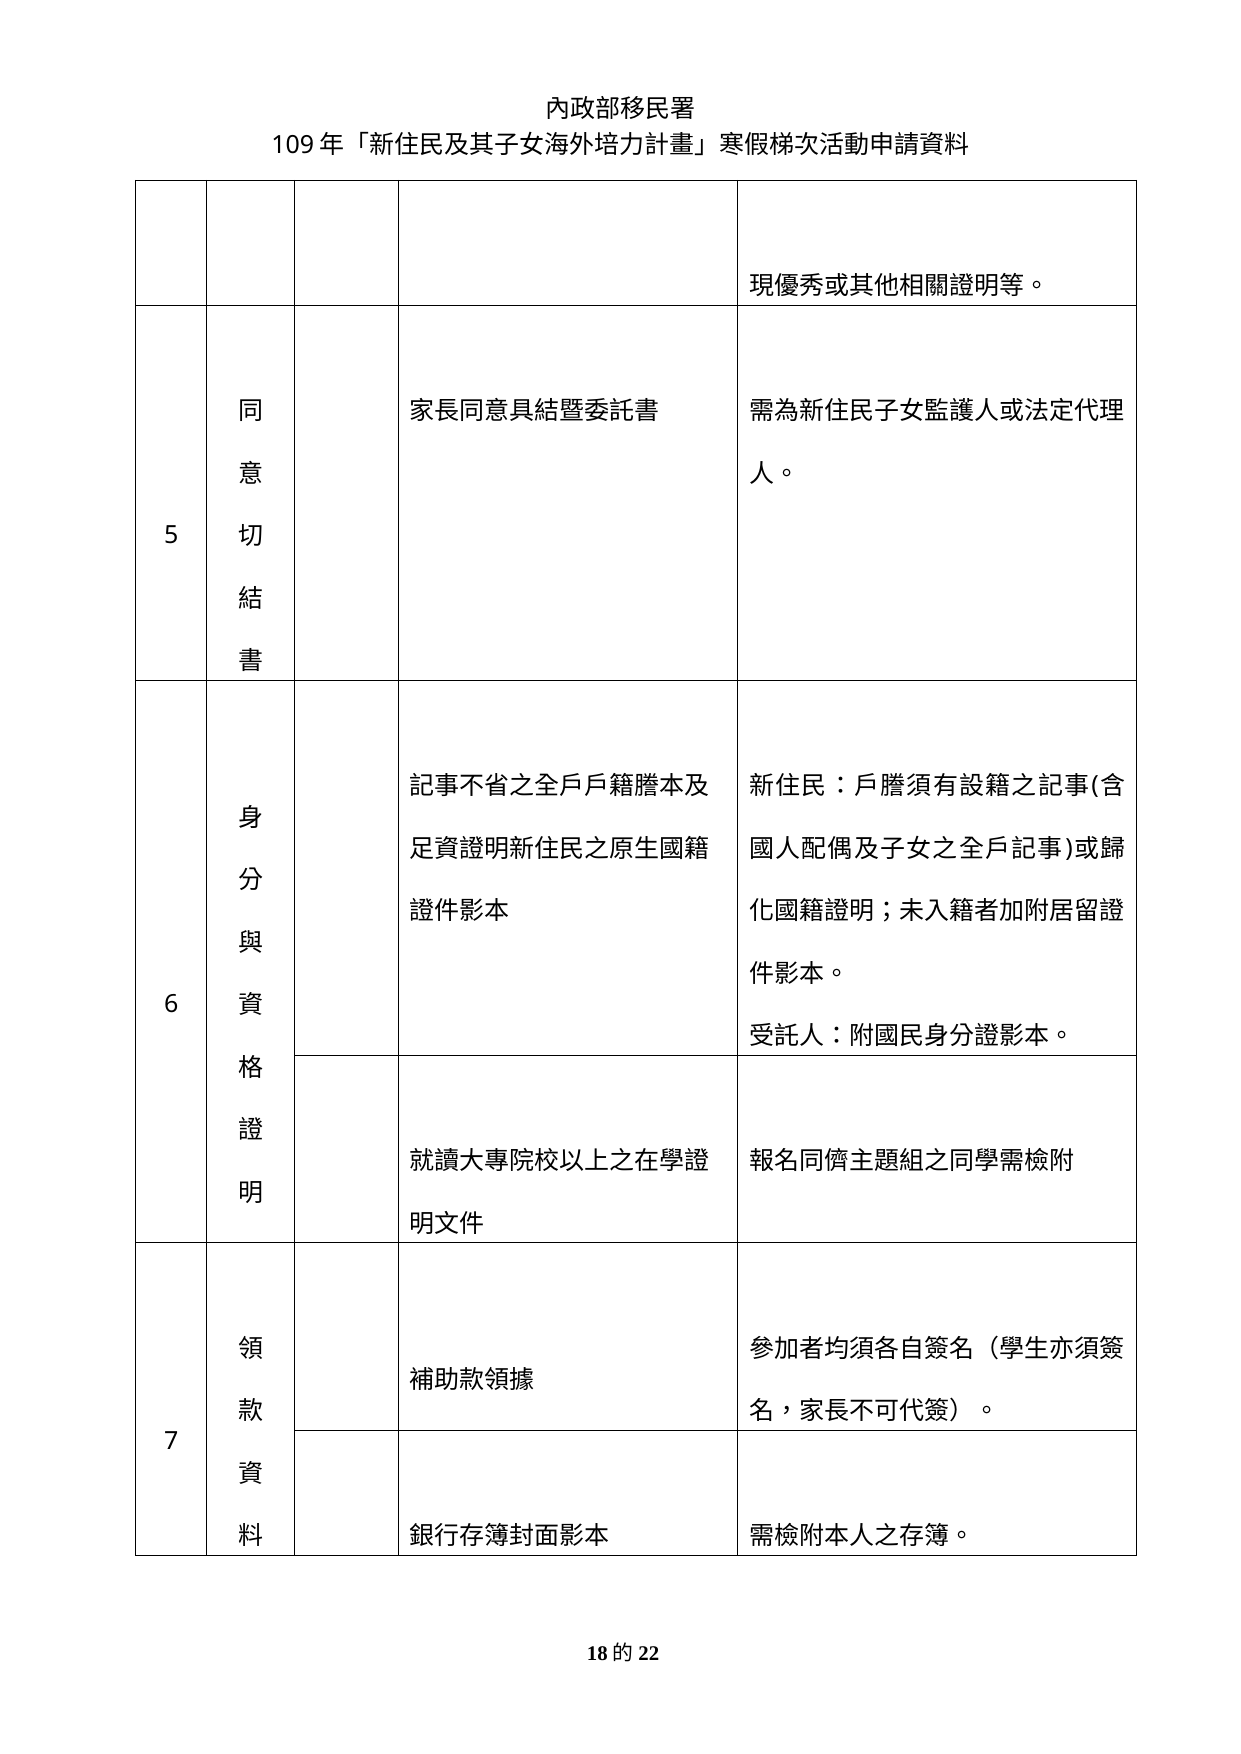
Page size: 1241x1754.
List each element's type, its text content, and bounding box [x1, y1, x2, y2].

table_cell 新住民：戶謄須有設籍之記事(含國人配偶及子女之全戶記事)或歸化國籍證明；未入籍者加附居留證件影本。 受託人：附國民身分證影本。 [738, 681, 1136, 1055]
table_cell 銀行存簿封面影本 [399, 1431, 737, 1555]
table_cell [295, 1431, 398, 1555]
table_cell 報名同儕主題組之同學需檢附 [738, 1056, 1136, 1242]
table_cell 記事不省之全戶戶籍謄本及足資證明新住民之原生國籍證件影本 [399, 681, 737, 1055]
table_cell [295, 306, 398, 680]
table_cell 領款資料 [207, 1243, 294, 1555]
table_cell 需檢附本人之存簿。 [738, 1431, 1136, 1555]
table_cell 就讀大專院校以上之在學證明文件 [399, 1056, 737, 1242]
table_cell [295, 1056, 398, 1242]
table_cell 參加者均須各自簽名（學生亦須簽名，家長不可代簽）。 [738, 1243, 1136, 1430]
table_cell 家長同意具結暨委託書 [399, 306, 737, 680]
table_cell 補助款領據 [399, 1243, 737, 1430]
table_cell [295, 181, 398, 305]
table_cell 7 [136, 1243, 206, 1555]
table_cell [295, 1243, 398, 1430]
table_cell 同意切結書 [207, 306, 294, 680]
table_cell 需為新住民子女監護人或法定代理人。 [738, 306, 1136, 680]
table_cell 6 [136, 681, 206, 1242]
table_cell [295, 681, 398, 1055]
table_cell [136, 181, 206, 305]
table_cell 現優秀或其他相關證明等。 [738, 181, 1136, 305]
table_cell [207, 181, 294, 305]
table_cell 身分與資格證明 [207, 681, 294, 1242]
table_cell 5 [136, 306, 206, 680]
table_cell [399, 181, 737, 305]
